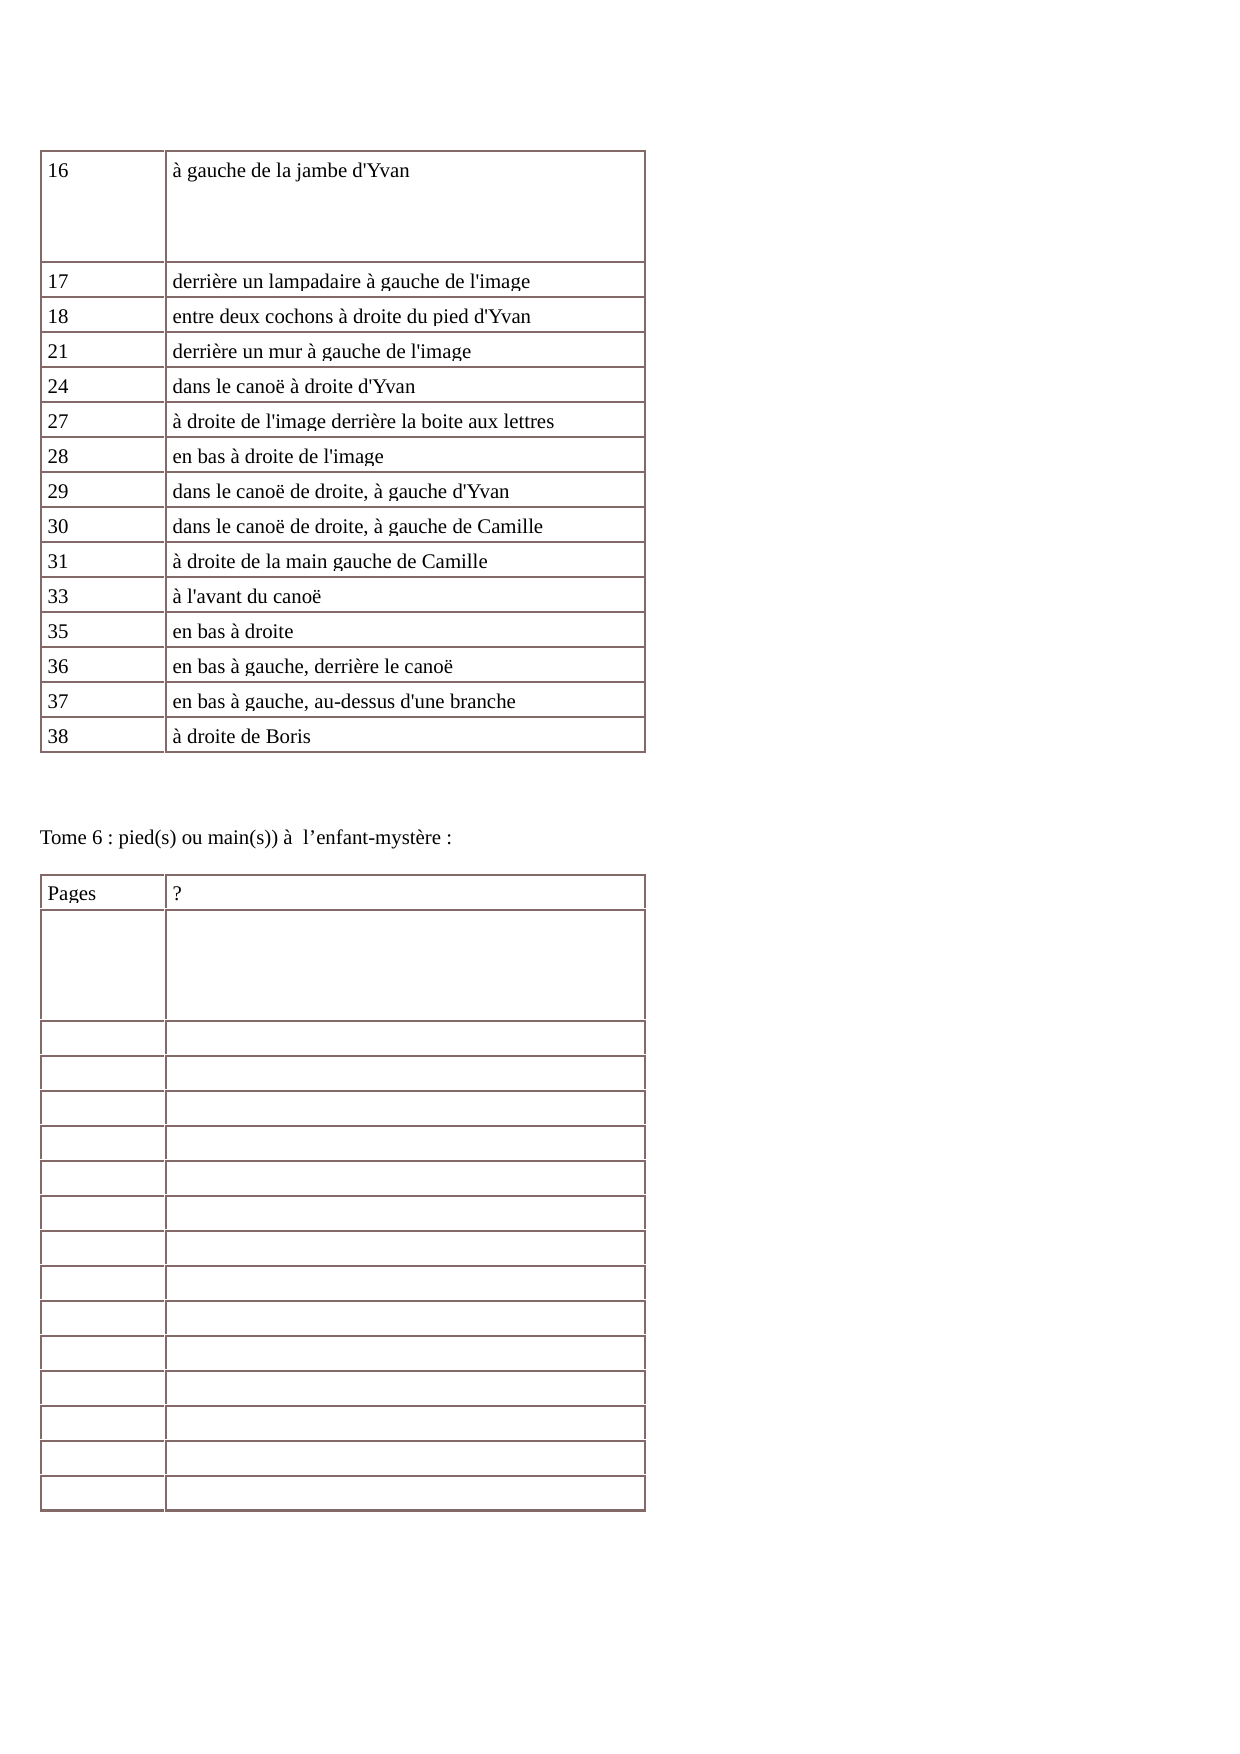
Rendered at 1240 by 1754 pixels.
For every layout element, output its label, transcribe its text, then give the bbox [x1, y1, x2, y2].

table_header 21 [42, 333, 164, 366]
table_header 31 [42, 543, 164, 576]
table_header 30 [42, 508, 164, 541]
table_header [42, 1057, 164, 1089]
table_header 37 [42, 683, 164, 716]
table_header [42, 1092, 164, 1124]
table_header entre deux cochons à droite du pied d'Yvan [167, 298, 644, 331]
table_header derrière un mur à gauche de l'image [167, 333, 644, 366]
table_header 16 [42, 152, 164, 261]
table_header [42, 1302, 164, 1334]
table_header [167, 1022, 644, 1054]
table_header [42, 911, 164, 1019]
table_header 28 [42, 438, 164, 471]
table_header [167, 1477, 644, 1509]
table_header derrière un lampadaire à gauche de l'image [167, 263, 644, 296]
table_header [42, 1022, 164, 1054]
table_header [42, 1477, 164, 1509]
table_header [167, 1372, 644, 1404]
table_header [167, 1127, 644, 1159]
table_header [167, 911, 644, 1019]
table_header [42, 1407, 164, 1439]
table_header 29 [42, 473, 164, 506]
table_header [167, 1197, 644, 1229]
table_header 36 [42, 648, 164, 681]
table_header [167, 1232, 644, 1264]
table_header Pages [42, 876, 164, 908]
table_header ? [167, 876, 644, 908]
table_header [42, 1232, 164, 1264]
table_header à droite de l'image derrière la boite aux lettres [167, 403, 644, 436]
table_header 35 [42, 613, 164, 646]
table_header [167, 1302, 644, 1334]
table_header en bas à droite [167, 613, 644, 646]
table_header en bas à gauche, au-dessus d'une branche [167, 683, 644, 716]
table_header [42, 1267, 164, 1299]
table_header [167, 1092, 644, 1124]
table_header [167, 1337, 644, 1369]
table_header [167, 1162, 644, 1194]
table_header [42, 1127, 164, 1159]
table_header en bas à gauche, derrière le canoë [167, 648, 644, 681]
table_header 24 [42, 368, 164, 401]
table_header [42, 1337, 164, 1369]
table_header [42, 1372, 164, 1404]
table_header [167, 1442, 644, 1474]
table_header [167, 1057, 644, 1089]
table_header dans le canoë à droite d'Yvan [167, 368, 644, 401]
table_header dans le canoë de droite, à gauche de Camille [167, 508, 644, 541]
table_header à droite de la main gauche de Camille [167, 543, 644, 576]
table_header 38 [42, 718, 164, 751]
table_header [167, 1407, 644, 1439]
table_header [42, 1442, 164, 1474]
table_header 27 [42, 403, 164, 436]
table_header dans le canoë de droite, à gauche d'Yvan [167, 473, 644, 506]
table_header [167, 1267, 644, 1299]
table_header [42, 1197, 164, 1229]
table_header à gauche de la jambe d'Yvan [167, 152, 644, 261]
table_header 17 [42, 263, 164, 296]
table_header [42, 1162, 164, 1194]
table_header en bas à droite de l'image [167, 438, 644, 471]
table_header 33 [42, 578, 164, 611]
text Tome 6 : pied(s) ou main(s)) à l’enfant-mystère : [39, 825, 1206, 849]
table_header 18 [42, 298, 164, 331]
table_header à l'avant du canoë [167, 578, 644, 611]
table_header à droite de Boris [167, 718, 644, 751]
